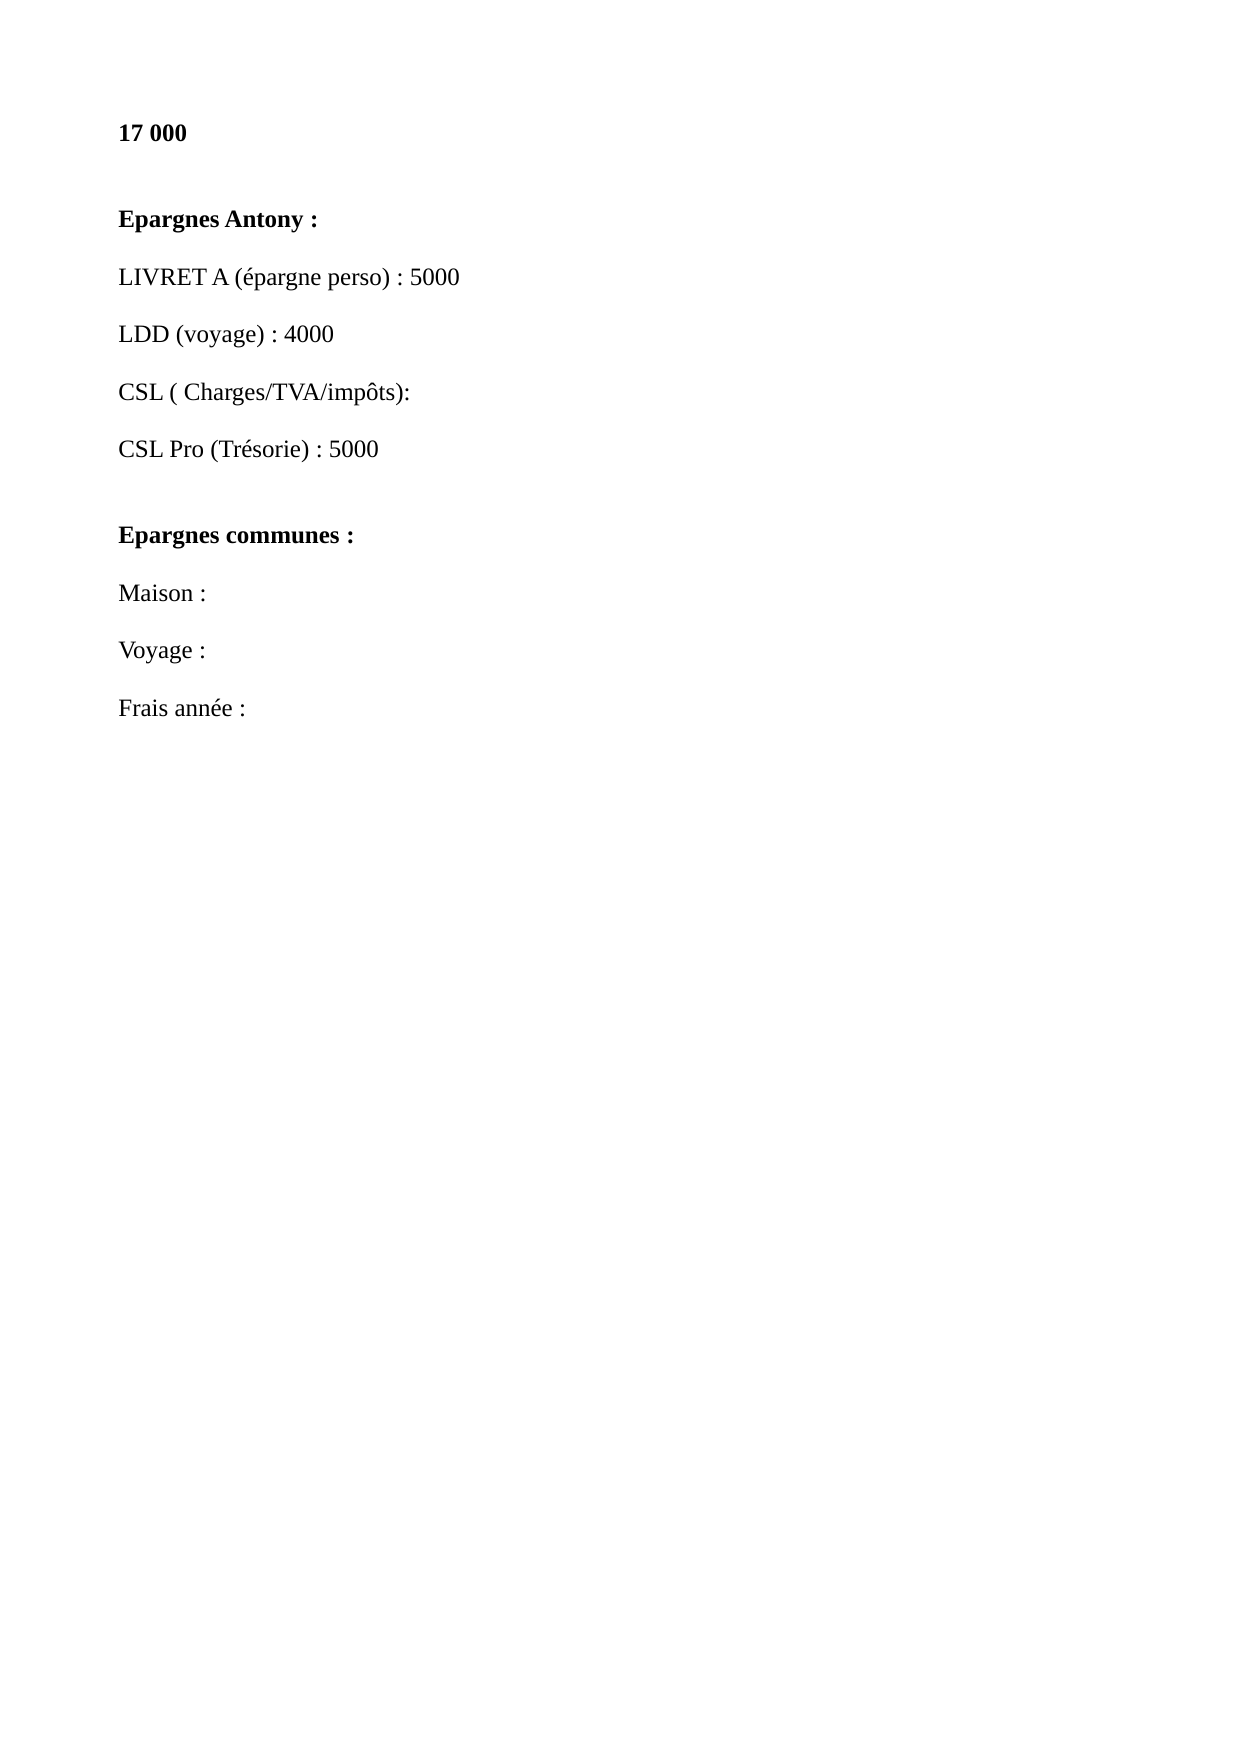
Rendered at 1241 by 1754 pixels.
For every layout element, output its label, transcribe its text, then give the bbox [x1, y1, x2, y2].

text Frais année : [118, 693, 1122, 722]
text Maison : [118, 578, 1122, 607]
text CSL ( Charges/TVA/impôts): [118, 377, 1122, 406]
text Voyage : [118, 636, 1122, 664]
text LIVRET A (épargne perso) : 5000 [118, 262, 1122, 291]
text Epargnes communes : [118, 521, 1122, 549]
text LDD (voyage) : 4000 [118, 319, 1122, 348]
text CSL Pro (Trésorie) : 5000 [118, 434, 1122, 463]
text Epargnes Antony : [118, 204, 1122, 233]
text 17 000 [118, 118, 1122, 147]
